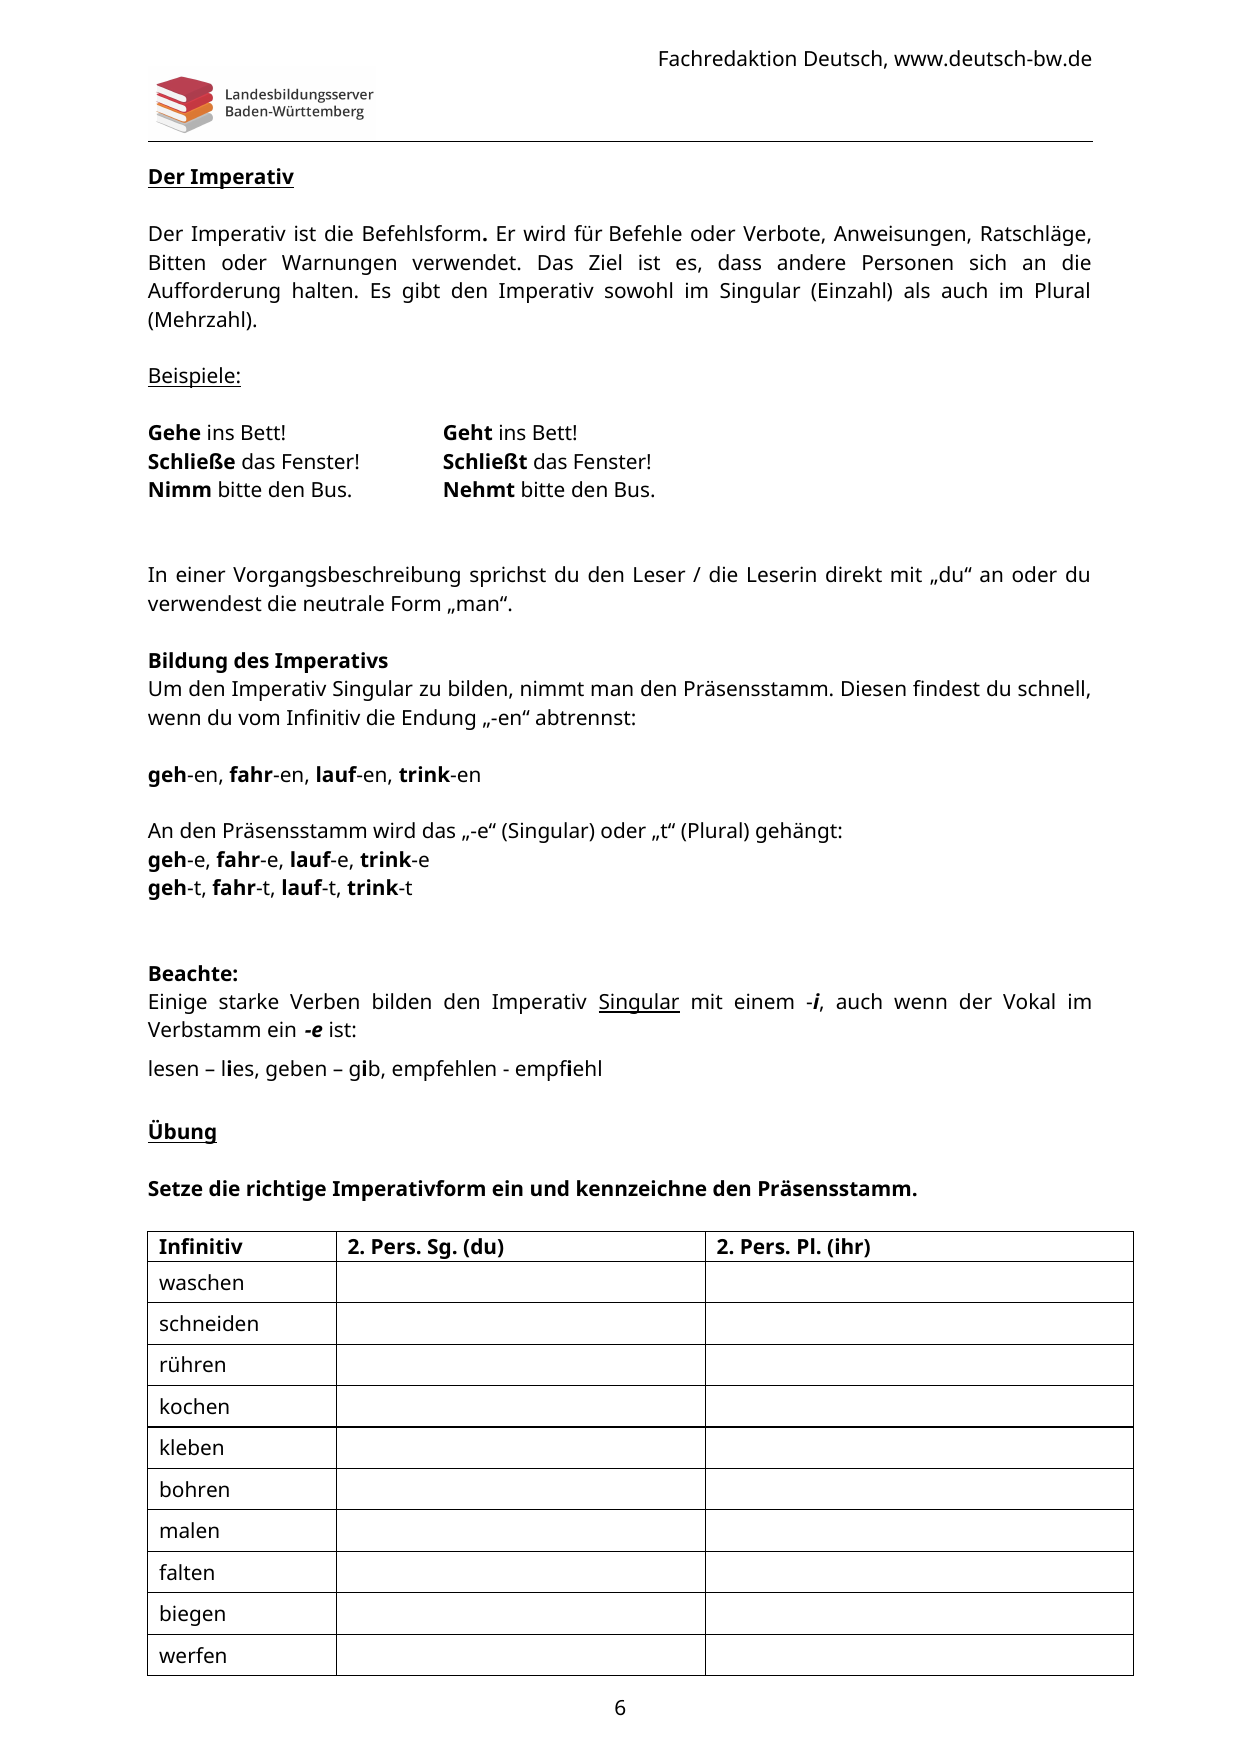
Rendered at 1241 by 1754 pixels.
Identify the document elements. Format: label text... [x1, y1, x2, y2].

table_cell [337, 1345, 705, 1385]
text geh-en, fahr-en, lauf-en, trink-en [148, 760, 1093, 788]
text Bildung des Imperativs [148, 646, 1093, 674]
text geh-t, fahr-t, lauf-t, trink-t [148, 873, 1093, 902]
text Der Imperativ ist die Befehlsform. Er wird für Befehle oder Verbote, Anweisungen, Ratschläge, Bitten oder Warnungen verwendet. Das Ziel ist es, dass andere Personen sich an die Aufforderung halten. Es gibt den Imperativ sowohl im Singular (Einzahl) als auch im Plural (Mehrzahl). [148, 219, 1093, 333]
text Beachte: [148, 959, 1093, 987]
table_header Infinitiv [148, 1232, 336, 1261]
table_cell [706, 1510, 1133, 1551]
table_cell [337, 1635, 705, 1675]
table_cell [337, 1510, 705, 1551]
table_cell [706, 1303, 1133, 1343]
table_cell [706, 1345, 1133, 1385]
table_cell [337, 1262, 705, 1302]
table_cell [337, 1428, 705, 1468]
table_cell biegen [148, 1593, 336, 1634]
text Gehe ins Bett! Geht ins Bett! [148, 418, 1093, 447]
table_cell [337, 1552, 705, 1592]
table_cell kleben [148, 1428, 336, 1468]
table_cell falten [148, 1552, 336, 1592]
text Der Imperativ [148, 162, 1093, 191]
table_cell rühren [148, 1345, 336, 1385]
table_header 2. Pers. Pl. (ihr) [706, 1232, 1133, 1261]
table_cell schneiden [148, 1303, 336, 1343]
text In einer Vorgangsbeschreibung sprichst du den Leser / die Leserin direkt mit „du“ an oder du verwendest die neutrale Form „man“. [148, 561, 1093, 617]
table_cell [337, 1386, 705, 1426]
text Übung [148, 1117, 1093, 1146]
table_cell [706, 1469, 1133, 1509]
table_cell [706, 1593, 1133, 1634]
table_cell bohren [148, 1469, 336, 1509]
text An den Präsensstamm wird das „-e“ (Singular) oder „t“ (Plural) gehängt: [148, 817, 1093, 845]
text Nimm bitte den Bus. Nehmt bitte den Bus. [148, 475, 1093, 504]
text geh-e, fahr-e, lauf-e, trink-e [148, 845, 1093, 873]
text Einige starke Verben bilden den Imperativ Singular mit einem -i, auch wenn der Vokal im Verbstamm ein -e ist: [148, 987, 1093, 1044]
table_cell [706, 1552, 1133, 1592]
table_cell waschen [148, 1262, 336, 1302]
table_cell kochen [148, 1386, 336, 1426]
table_cell [706, 1262, 1133, 1302]
table_header 2. Pers. Sg. (du) [337, 1232, 705, 1261]
text Setze die richtige Imperativform ein und kennzeichne den Präsensstamm. [148, 1174, 1093, 1203]
table_cell werfen [148, 1635, 336, 1675]
table_cell [706, 1635, 1133, 1675]
table_cell [706, 1386, 1133, 1426]
table_cell [337, 1303, 705, 1343]
text lesen – lies, geben – gib, empfehlen - empfiehl [148, 1054, 1093, 1083]
text Um den Imperativ Singular zu bilden, nimmt man den Präsensstamm. Diesen findest du schnell, wenn du vom Infinitiv die Endung „-en“ abtrennst: [148, 674, 1093, 731]
text Beispiele: [148, 362, 1093, 390]
table_cell malen [148, 1510, 336, 1551]
table_cell [706, 1428, 1133, 1468]
table_cell [337, 1469, 705, 1509]
text Schließe das Fenster! Schließt das Fenster! [148, 447, 1093, 475]
table_cell [337, 1593, 705, 1634]
